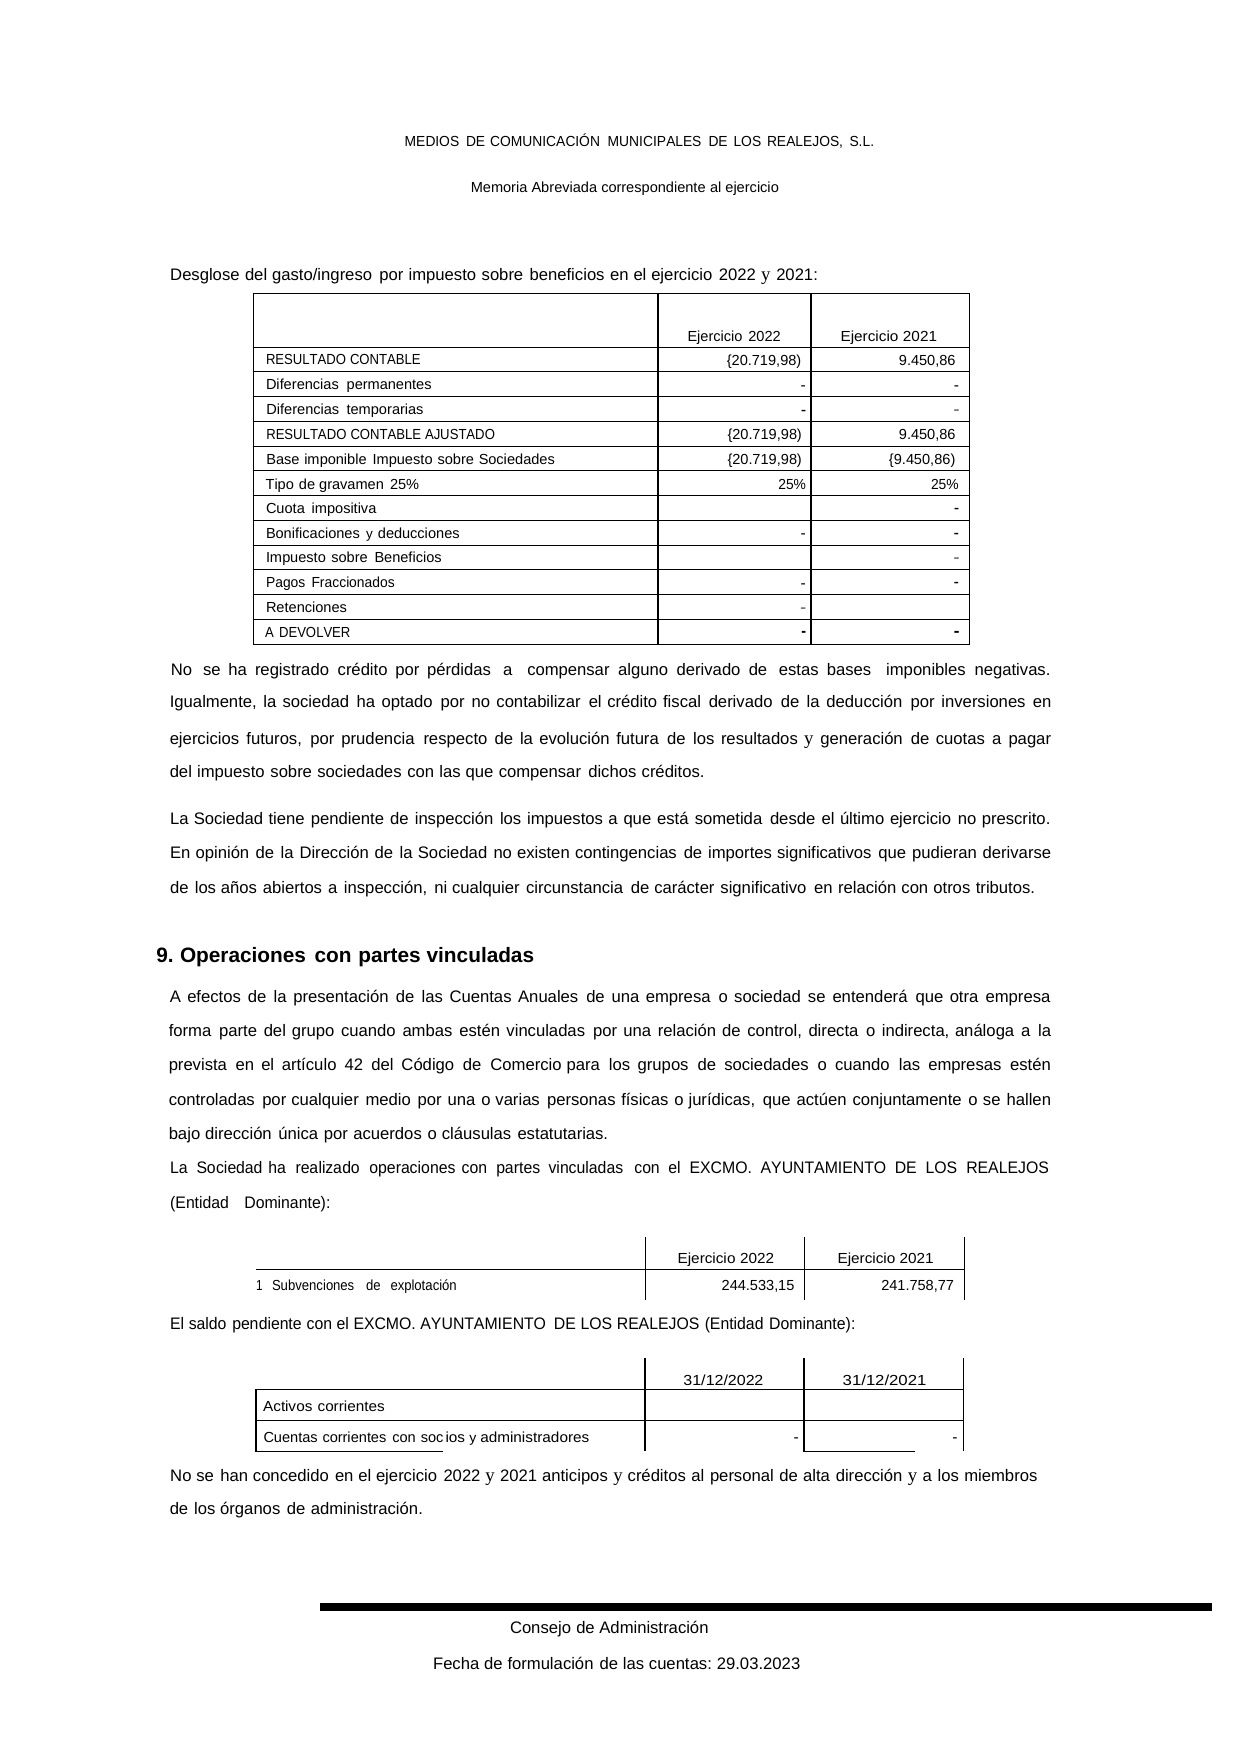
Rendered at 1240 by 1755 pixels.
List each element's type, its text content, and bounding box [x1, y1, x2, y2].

table_cell 25% [659, 471, 810, 495]
table_header [256, 1237, 645, 1268]
table_cell 1 Subvenciones de explotación [256, 1270, 645, 1300]
table_cell - [812, 546, 969, 569]
table_cell - [659, 397, 810, 421]
table_cell - [812, 620, 969, 644]
text La Sociedad tiene pendiente de inspección los impuestos a que está sometida desde el último ejercicio no prescrito. En opinión de la Dirección de la Sociedad no existen contingencias de importes significativos que pudieran derivarse de los años abiertos a inspección, ni cualquier circunstancia de carácter significativo en relación con otros tributos. [170, 809, 1051, 897]
table_cell Bonificaciones y deducciones [254, 521, 657, 545]
table_cell Cuentas corrientes con soc [257, 1421, 443, 1451]
table_cell - [812, 397, 969, 421]
table_cell Tipo de gravamen 25% [254, 471, 657, 495]
table_header Ejercicio 2021 [812, 294, 969, 347]
text El saldo pendiente con el EXCMO. AYUNTAMIENTO DE LOS REALEJOS (Entidad Dominante): [170, 1314, 1049, 1333]
table_cell - [812, 521, 969, 545]
table_cell Diferencias temporarias [254, 397, 657, 421]
text No se ha registrado crédito por pérdidas a compensar alguno derivado de estas bases imponibles negativas. Igualmente, la sociedad ha optado por no contabilizar el crédito fiscal derivado de la deducción por inversiones en ejercicios futuros, por prudencia respecto de la evolución futura de los resultados y generación de cuotas a pagar del impuesto sobre sociedades con las que compensar dichos créditos. [169, 659, 1052, 781]
table_cell Retenciones [254, 595, 657, 619]
table_header Ejercicio 2022 [646, 1237, 804, 1268]
table_cell - [812, 570, 969, 594]
table_cell [812, 595, 969, 619]
table_cell Pagos Fraccionados [254, 570, 657, 594]
table_cell - [659, 372, 810, 396]
table_header [254, 294, 657, 347]
table_cell {20.719,98) [659, 348, 810, 371]
table_cell RESULTADO CONTABLE [254, 348, 657, 371]
table_cell {9.450,86) [812, 447, 969, 470]
table_cell Diferencias permanentes [254, 372, 657, 396]
table_cell [805, 1390, 963, 1420]
table_cell Base imponible Impuesto sobre Sociedades [254, 447, 657, 470]
text La Sociedad ha realizado operaciones con partes vinculadas con el EXCMO. AYUNTAMIENTO DE LOS REALEJOS (Entidad Dominante): [170, 1158, 1050, 1212]
table_cell - [659, 521, 810, 545]
table_cell [805, 1421, 915, 1451]
table_header Ejercicio 2022 [659, 294, 810, 347]
table_cell Cuota impositiva [254, 496, 657, 520]
table_cell 9.450,86 [812, 422, 969, 446]
table_cell 244.533,15 [646, 1270, 804, 1300]
table_cell ios y administradores [443, 1421, 644, 1451]
table_cell - [915, 1421, 963, 1451]
subtitle 9. Operaciones con partes vinculadas [156, 943, 551, 967]
table_cell - [659, 595, 810, 619]
text No se han concedido en el ejercicio 2022 y 2021 anticipos y créditos al personal de alta dirección y a los miembros de los órganos de administración. [169, 1464, 1049, 1518]
table_header 31/12/2021 [805, 1358, 963, 1389]
table_cell {20.719,98) [659, 422, 810, 446]
table_cell 25% [812, 471, 969, 495]
table_cell - [812, 372, 969, 396]
table_cell - [812, 496, 969, 520]
table_cell 9.450,86 [812, 348, 969, 371]
table_header Ejercicio 2021 [805, 1237, 964, 1268]
table_cell {20.719,98) [659, 447, 810, 470]
table_cell [659, 546, 810, 569]
table_cell Impuesto sobre Beneficios [254, 546, 657, 569]
table_header 31/12/2022 [646, 1358, 803, 1389]
table_cell Activos corrientes [257, 1390, 644, 1420]
table_cell - [659, 570, 810, 594]
text A efectos de la presentación de las Cuentas Anuales de una empresa o sociedad se entenderá que otra empresa forma parte del grupo cuando ambas estén vinculadas por una relación de control, directa o indirecta, análoga a la prevista en el artículo 42 del Código de Comercio para los grupos de sociedades o cuando las empresas estén controladas por cualquier medio por una o varias personas físicas o jurídicas, que actúen conjuntamente o se hallen bajo dirección única por acuerdos o cláusulas estatutarias. [168, 986, 1051, 1143]
table_cell - [646, 1421, 803, 1451]
table_cell 241.758,77 [805, 1270, 964, 1300]
table_cell [659, 496, 810, 520]
text Desglose del gasto/ingreso por impuesto sobre beneficios en el ejercicio 2022 y 2021: [170, 262, 1049, 284]
table_cell [646, 1390, 803, 1420]
table_cell RESULTADO CONTABLE AJUSTADO [254, 422, 657, 446]
table_header [256, 1358, 644, 1389]
table_cell - [659, 620, 810, 644]
table_cell A DEVOLVER [254, 620, 657, 644]
